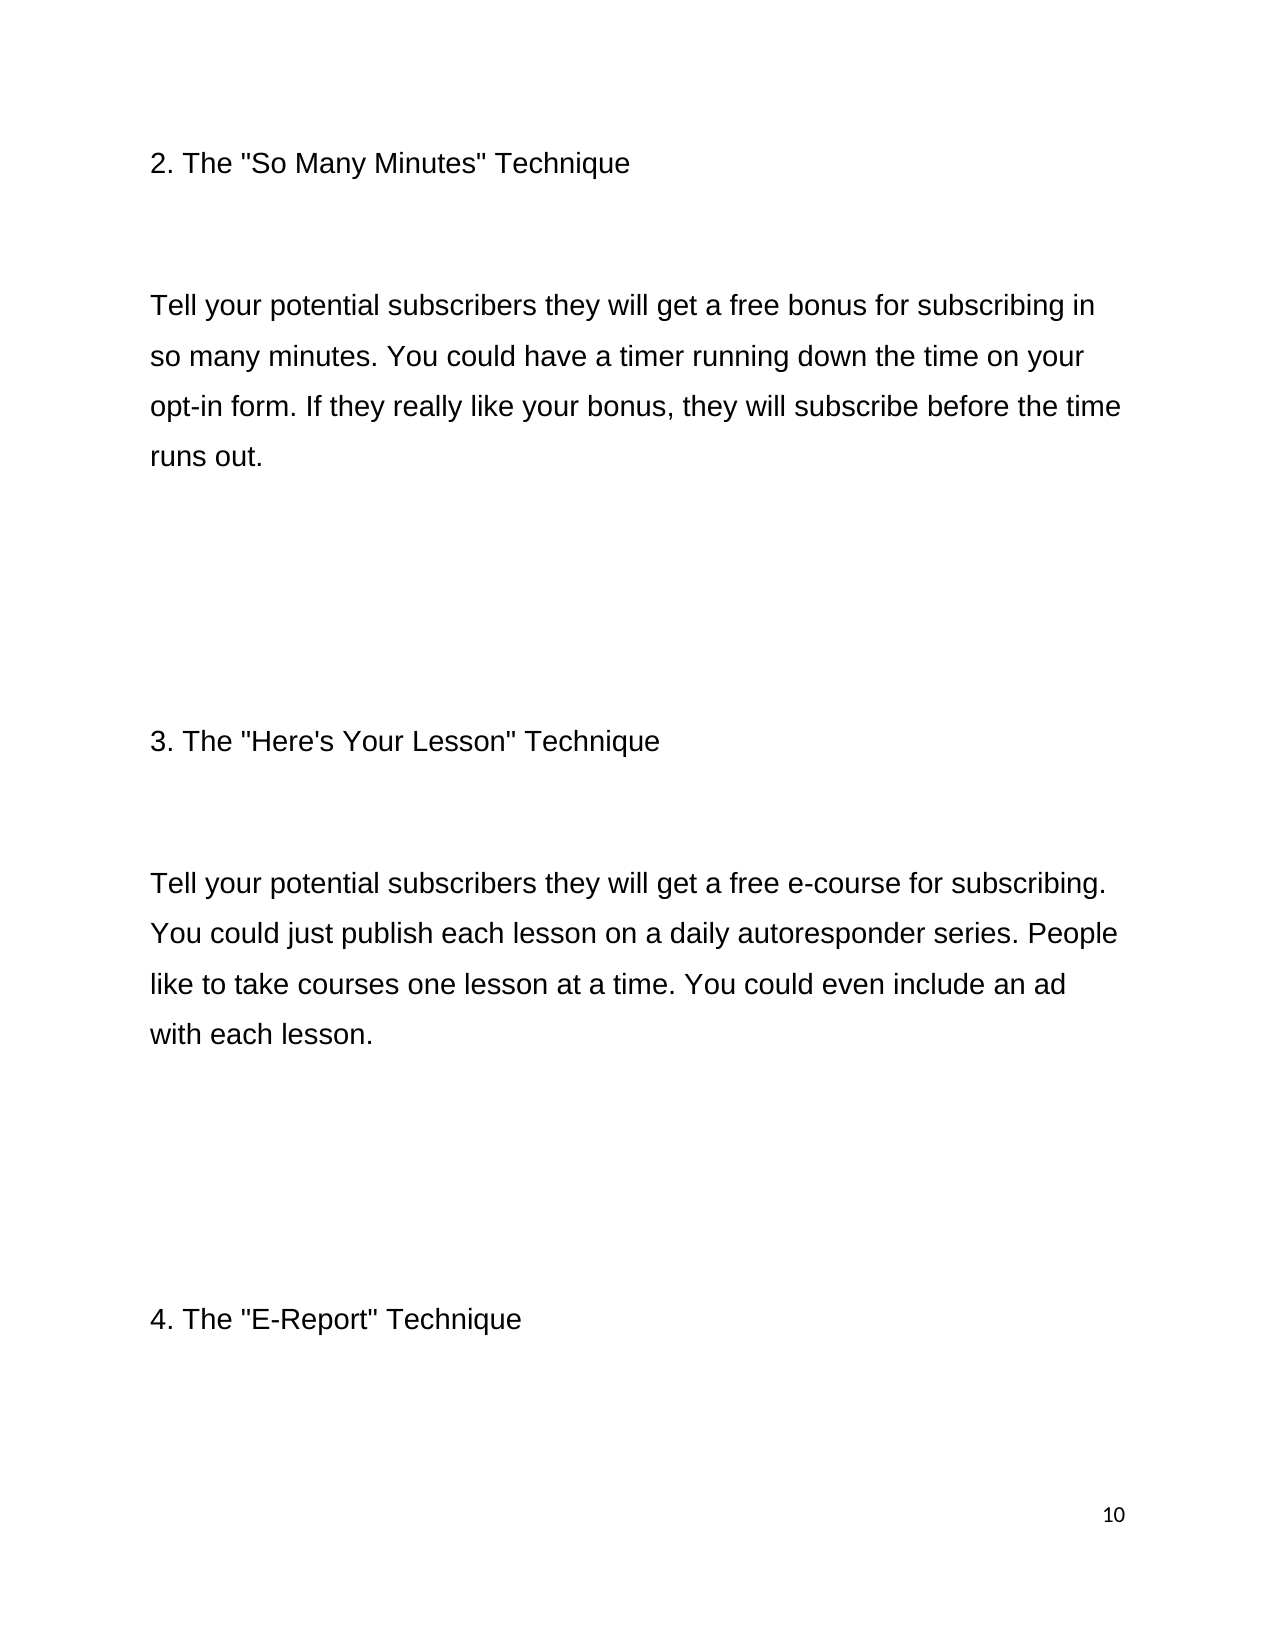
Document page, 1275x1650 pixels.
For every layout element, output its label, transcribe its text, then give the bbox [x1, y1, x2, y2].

text Tell your potential subscribers they will get a free bonus for subscribing in so many minutes. You could have a timer running down the time on your opt-in form. If they really like your bonus, they will subscribe before the time runs out. [150, 288, 1125, 473]
text 3. The "Here's Your Lesson" Technique [150, 724, 1125, 757]
text Tell your potential subscribers they will get a free e-course for subscribing. You could just publish each lesson on a daily autoresponder series. People like to take courses one lesson at a time. You could even include an ad with each lesson. [150, 866, 1125, 1051]
text 4. The "E-Report" Technique [150, 1302, 1125, 1335]
text 2. The "So Many Minutes" Technique [150, 146, 1125, 180]
